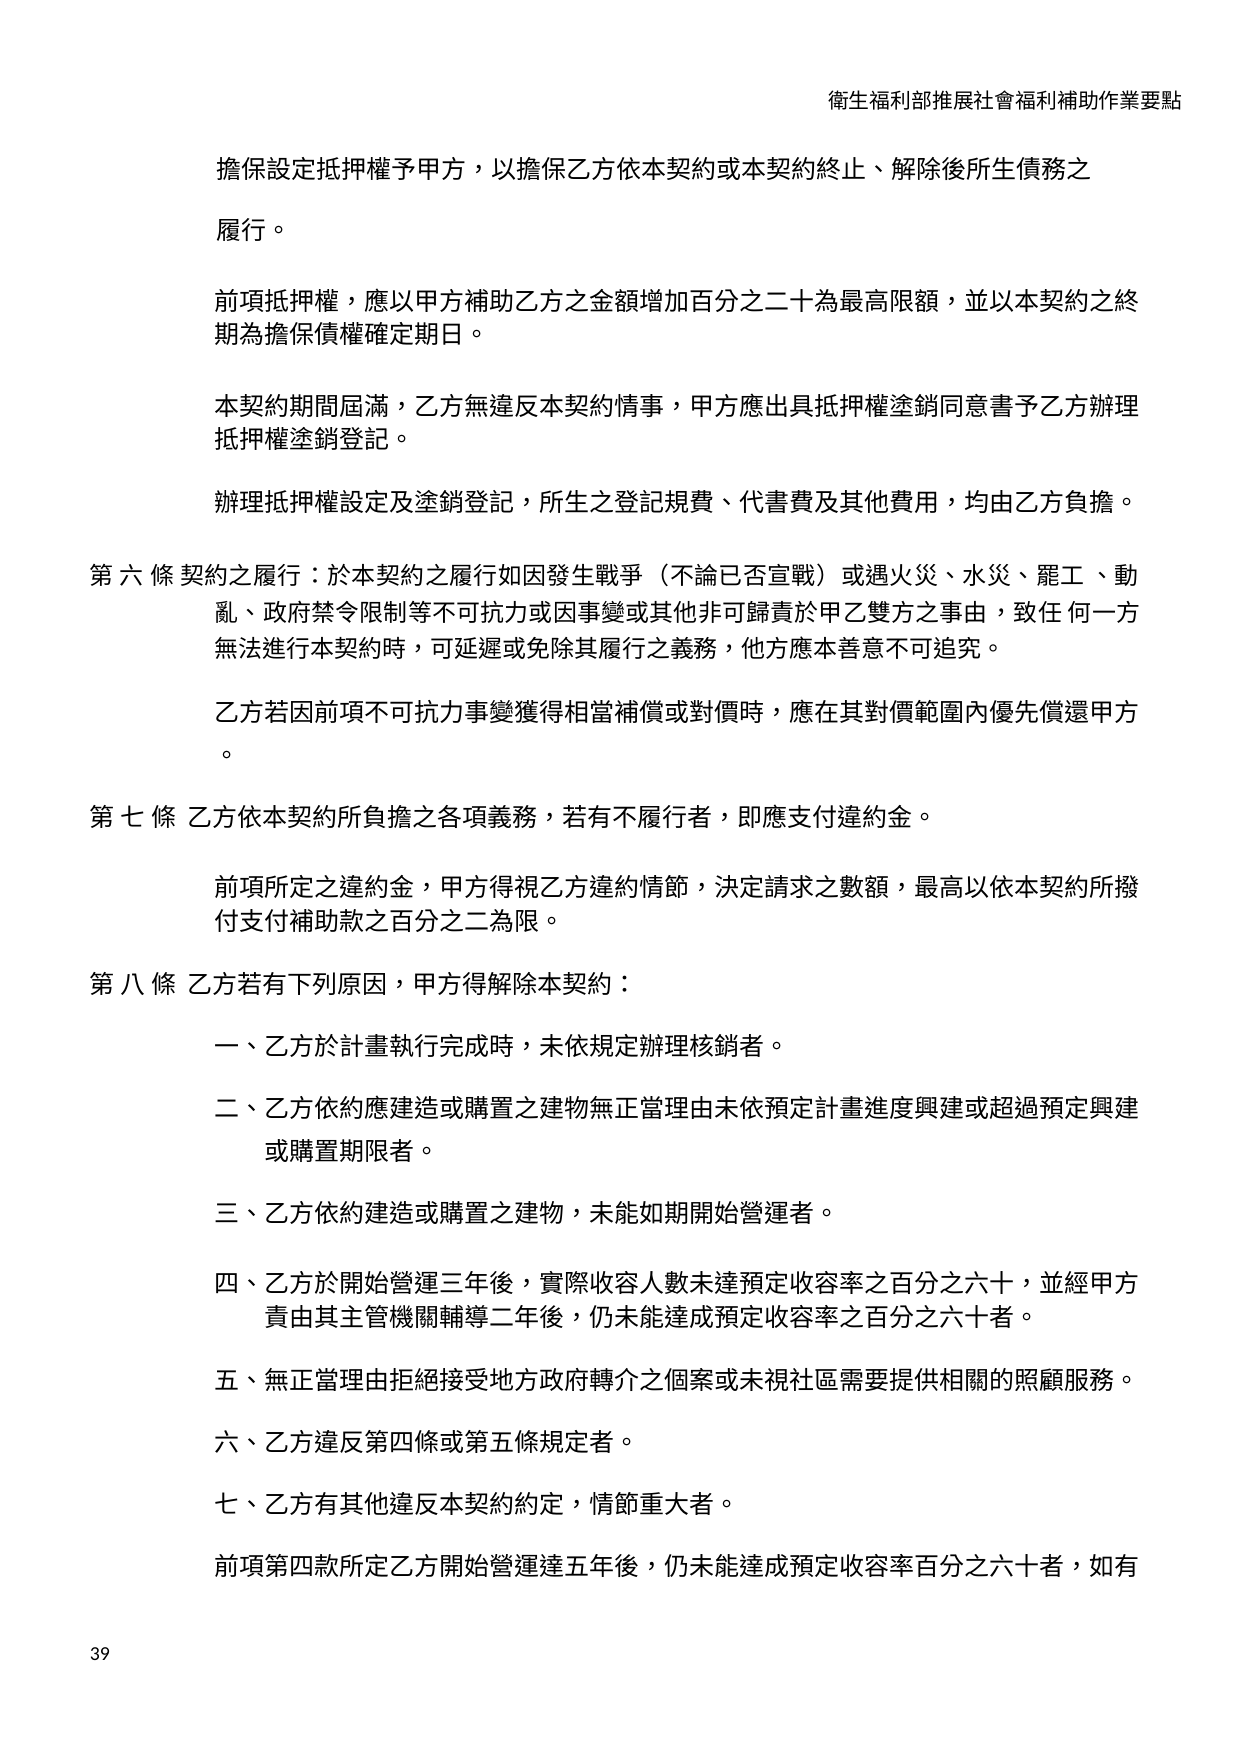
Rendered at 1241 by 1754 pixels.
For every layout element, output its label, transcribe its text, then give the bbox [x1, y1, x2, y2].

text 擔保設定抵押權予甲方，以擔保乙方依本契約或本契約終止、解除後所生債務之 [217, 155, 1182, 184]
text 五、無正當理由拒絕接受地方政府轉介之個案或未視社區需要提供相關的照顧服務。 [214, 1367, 1182, 1395]
text 第 八 條 乙方若有下列原因，甲方得解除本契約： [89, 971, 1182, 999]
text 二、乙方依約應建造或購置之建物無正當理由未依預定計畫進度興建或超過預定興建 [214, 1094, 1182, 1123]
text 乙方若因前項不可抗力事變獲得相當補償或對價時，應在其對價範圍內優先償還甲方 [214, 699, 1182, 727]
text 前項第四款所定乙方開始營運達五年後，仍未能達成預定收容率百分之六十者，如有 [214, 1552, 1182, 1581]
text 第 七 條 乙方依本契約所負擔之各項義務，若有不履行者，即應支付違約金。 [89, 804, 1182, 832]
text 第 六 條 契約之履行：於本契約之履行如因發生戰爭（不論已否宣戰）或遇火災、水災、罷工 、動亂、政府禁令限制等不可抗力或因事變或其他非可歸責於甲乙雙方之事由，致任 何一方無法進行本契約時，可延遲或免除其履行之義務，他方應本善意不可追究。 [89, 555, 1140, 665]
text 前項所定之違約金，甲方得視乙方違約情節，決定請求之數額，最高以依本契約所撥 付支付補助款之百分之二為限。 [214, 870, 1140, 937]
text 前項抵押權，應以甲方補助乙方之金額增加百分之二十為最高限額，並以本契約之終 期為擔保債權確定期日。 [214, 283, 1140, 350]
text 七、乙方有其他違反本契約約定，情節重大者。 [214, 1491, 1182, 1519]
text 履行。 [217, 217, 1182, 246]
text 三、乙方依約建造或購置之建物，未能如期開始營運者。 [214, 1200, 1182, 1228]
text 本契約期間屆滿，乙方無違反本契約情事，甲方應出具抵押權塗銷同意書予乙方辦理 抵押權塗銷登記。 [214, 388, 1140, 455]
text 一、乙方於計畫執行完成時，未依規定辦理核銷者。 [214, 1033, 1182, 1061]
text 六、乙方違反第四條或第五條規定者。 [214, 1428, 1182, 1457]
text 。 [214, 742, 1182, 771]
text 或購置期限者。 [264, 1138, 1182, 1166]
text 辦理抵押權設定及塗銷登記，所生之登記規費、代書費及其他費用，均由乙方負擔。 [214, 489, 1182, 518]
text 39 [89, 1641, 1161, 1665]
text 衛生福利部推展社會福利補助作業要點 [89, 92, 1182, 112]
text 四、乙方於開始營運三年後，實際收容人數未達預定收容率之百分之六十，並經甲方 責由其主管機關輔導二年後，仍未能達成預定收容率之百分之六十者。 [214, 1266, 1140, 1333]
